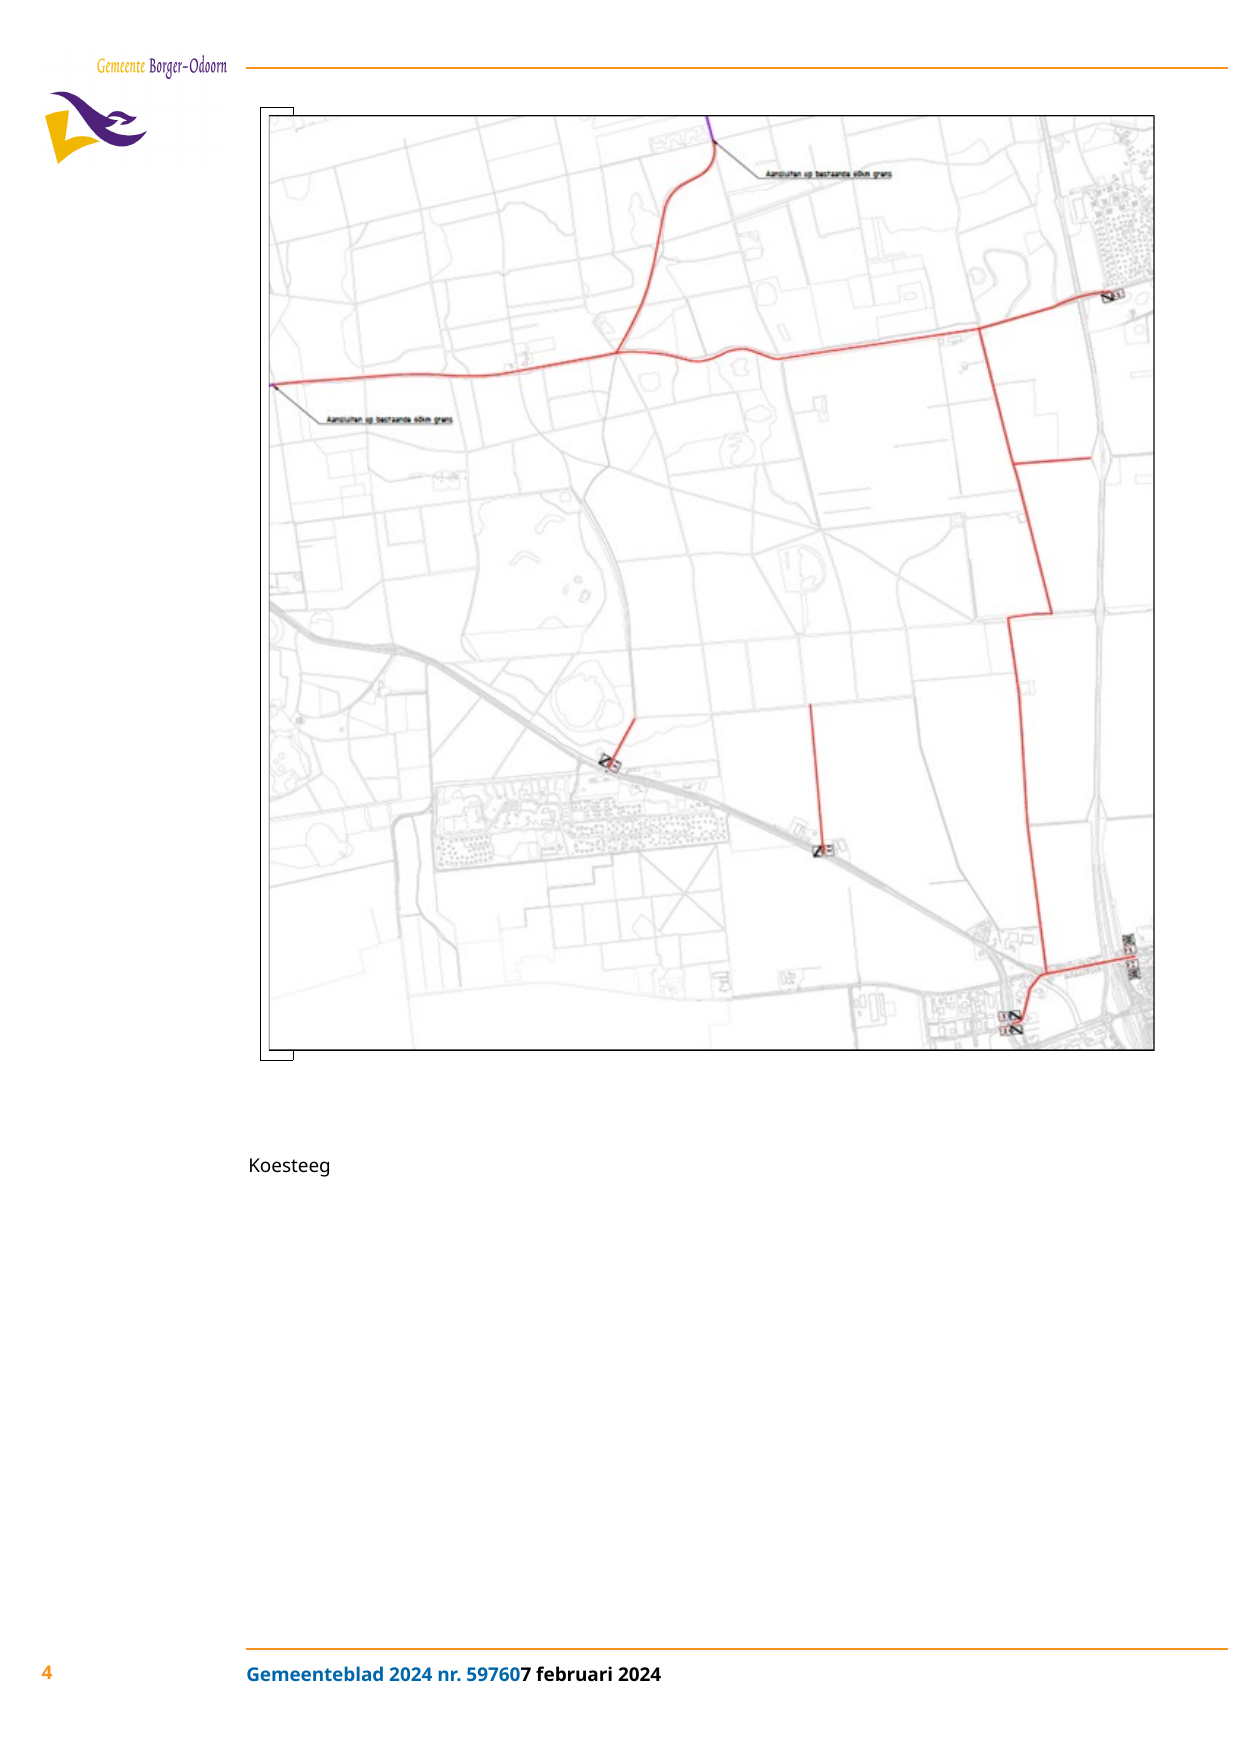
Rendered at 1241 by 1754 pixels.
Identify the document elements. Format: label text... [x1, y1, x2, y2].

text Koesteeg [248, 1153, 1152, 1178]
picture [268, 115, 1155, 1051]
picture [41, 47, 231, 172]
